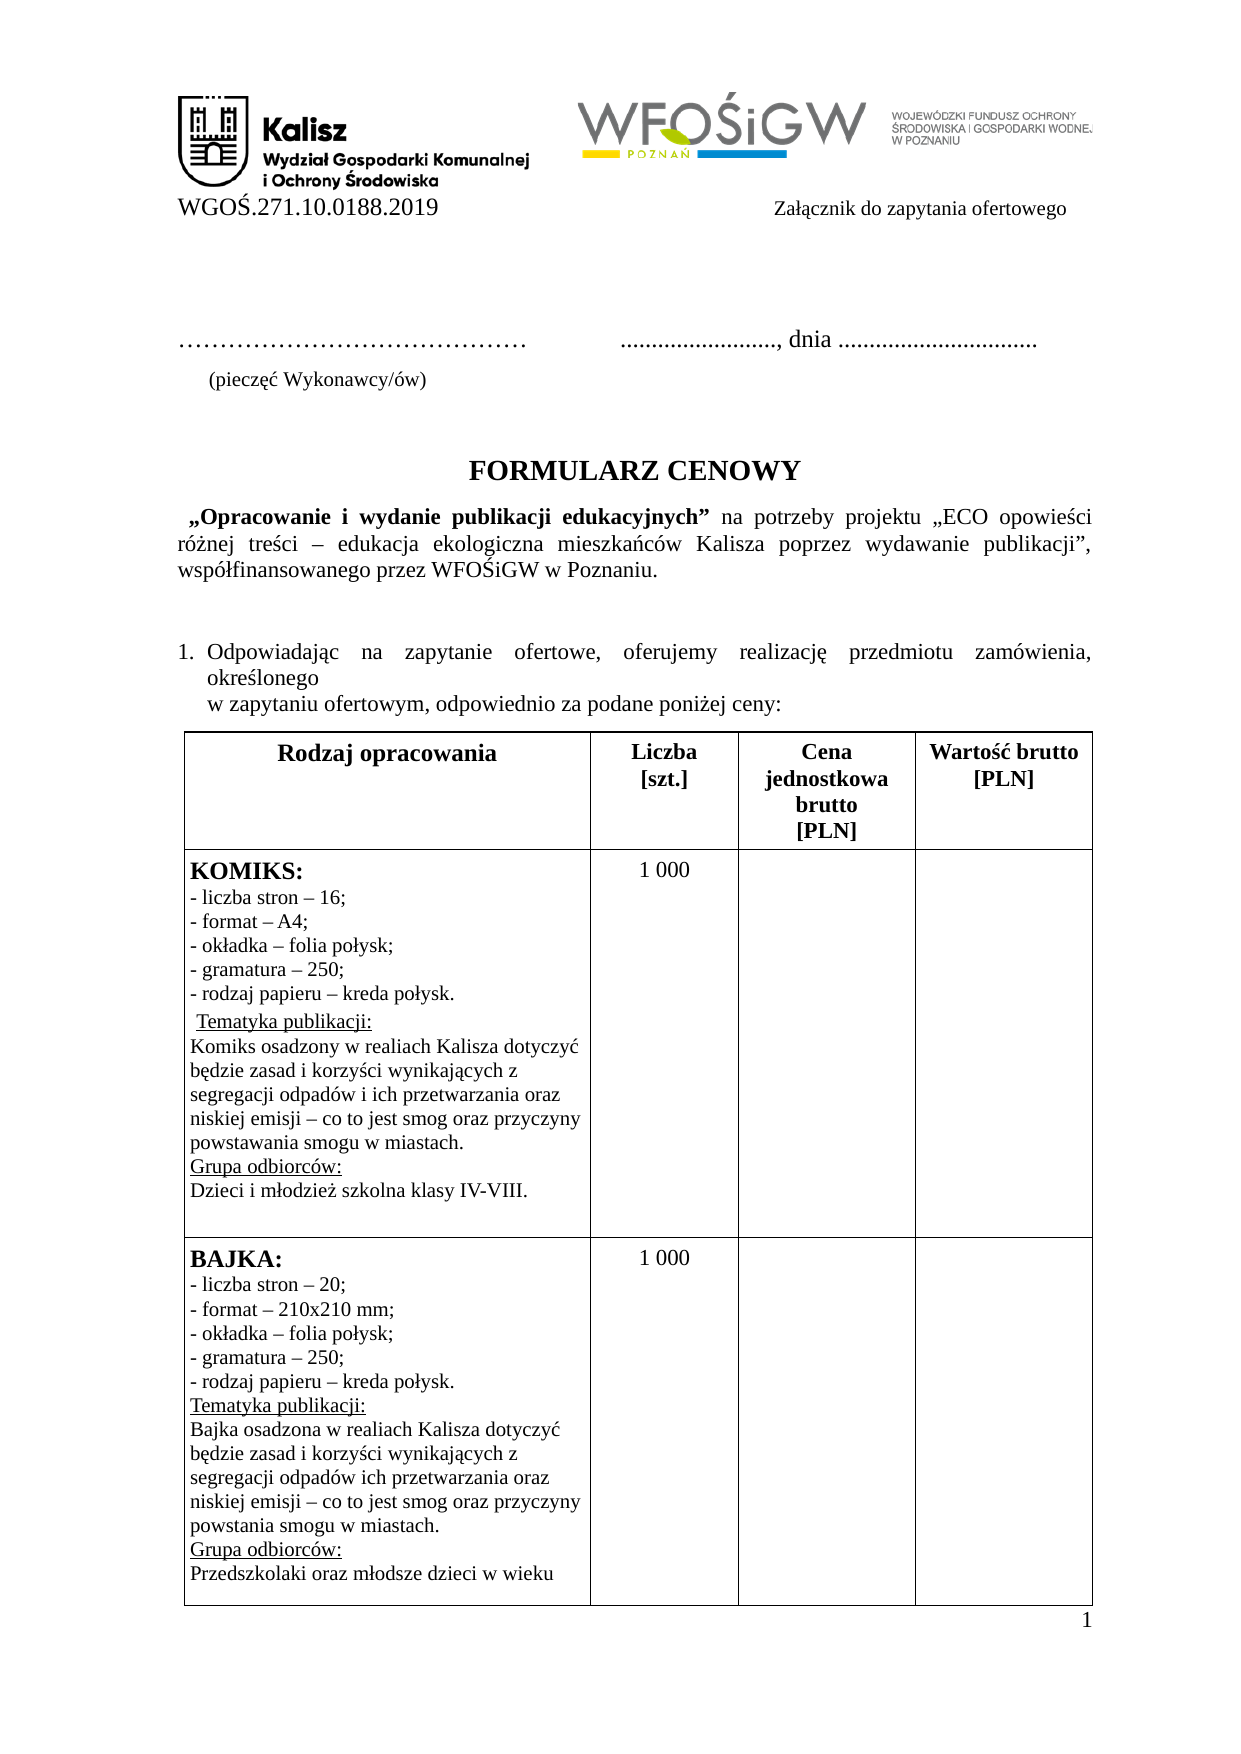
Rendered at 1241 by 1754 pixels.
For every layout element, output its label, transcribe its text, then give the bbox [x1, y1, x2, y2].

text WGOŚ.271.10.0188.2019 Załącznik do zapytania ofertowego [177, 192, 1093, 221]
table_header Liczba [szt.] [591, 733, 738, 849]
table_cell [916, 1238, 1092, 1605]
table_header Cena jednostkowa brutto [PLN] [739, 733, 915, 849]
text (pieczęć Wykonawcy/ów) [177, 367, 1093, 391]
table_header Wartość brutto [PLN] [916, 733, 1092, 849]
text FORMULARZ CENOWY [177, 453, 1093, 487]
table_cell [739, 850, 915, 1237]
table_cell 1 000 [591, 850, 738, 1237]
table_cell KOMIKS: - liczba stron – 16; - format – A4; - okładka – folia połysk; - gramatura – 250; - rodzaj papieru – kreda połysk. Tematyka publikacji: Komiks osadzony w realiach Kalisza dotyczyć będzie zasad i korzyści wynikających z segregacji odpadów i ich przetwarzania oraz niskiej emisji – co to jest smog oraz przyczyny powstawania smogu w miastach. Grupa odbiorców: Dzieci i młodzież szkolna klasy IV-VIII. [185, 850, 590, 1237]
list Odpowiadając na zapytanie ofertowe, oferujemy realizację przedmiotu zamówienia, określonego w zapytaniu ofertowym, odpowiednio za podane poniżej ceny: [177, 638, 1093, 717]
table_cell 1 000 [591, 1238, 738, 1605]
table_cell [916, 850, 1092, 1237]
table_header Rodzaj opracowania [185, 733, 590, 849]
text …………………………………… ........................., dnia ................................ [177, 324, 1093, 352]
table_cell [739, 1238, 915, 1605]
text „Opracowanie i wydanie publikacji edukacyjnych” na potrzeby projektu „ECO opowieści różnej treści – edukacja ekologiczna mieszkańców Kalisza poprzez wydawanie publikacji”, współfinansowanego przez WFOŚiGW w Poznaniu. [177, 503, 1093, 582]
table_cell BAJKA: - liczba stron – 20; - format – 210x210 mm; - okładka – folia połysk; - gramatura – 250; - rodzaj papieru – kreda połysk. Tematyka publikacji: Bajka osadzona w realiach Kalisza dotyczyć będzie zasad i korzyści wynikających z segregacji odpadów ich przetwarzania oraz niskiej emisji – co to jest smog oraz przyczyny powstania smogu w miastach. Grupa odbiorców: Przedszkolaki oraz młodsze dzieci w wieku [185, 1238, 590, 1605]
